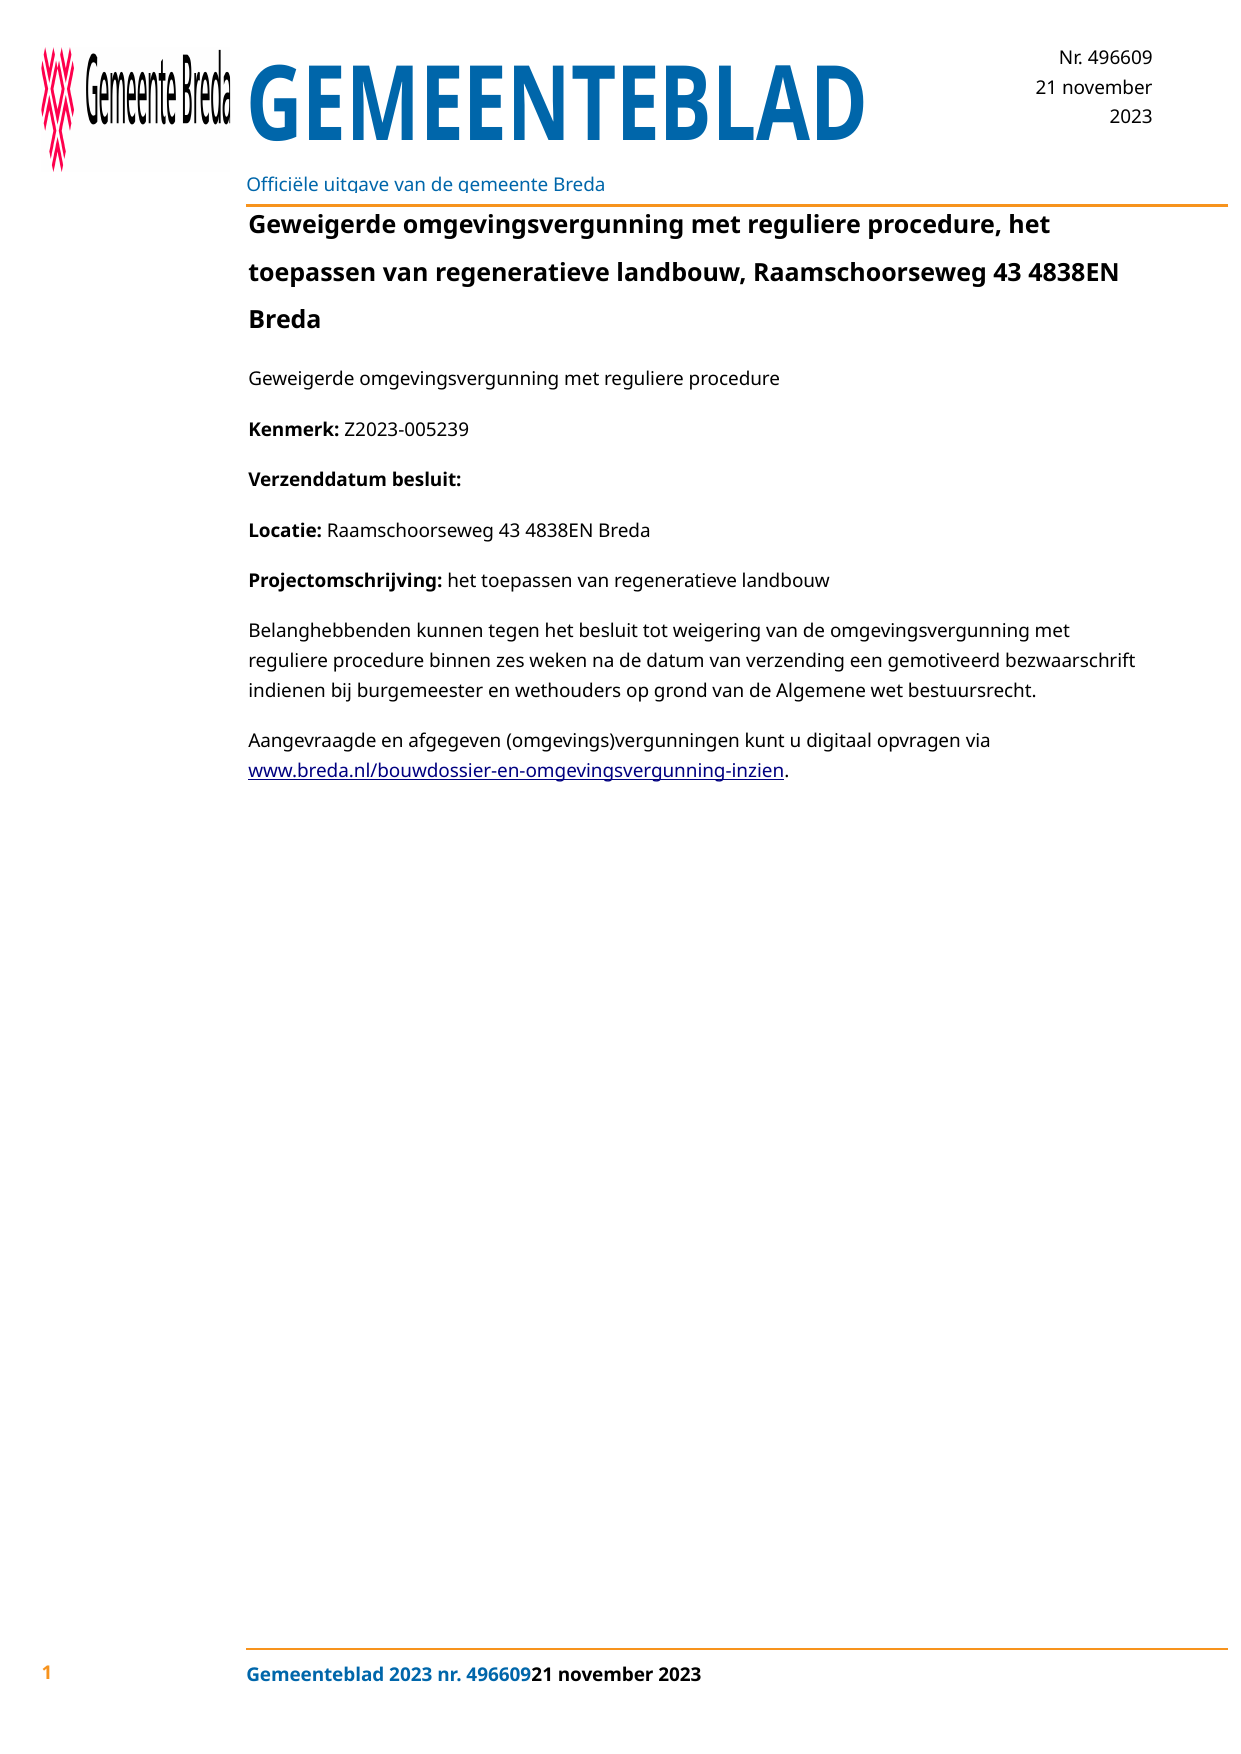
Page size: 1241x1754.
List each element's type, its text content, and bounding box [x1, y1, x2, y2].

text Aangevraagde en afgegeven (omgevings)vergunningen kunt u digitaal opvragen via www.breda.nl/bouwdossier-en-omgevingsvergunning-inzien. [248, 727, 1152, 782]
text Geweigerde omgevingsvergunning met reguliere procedure [248, 366, 1152, 391]
text Verzenddatum besluit: [248, 466, 1152, 492]
text Geweigerde omgevingsvergunning met reguliere procedure, het toepassen van regeneratieve landbouw, Raamschoorseweg 43 4838EN Breda [248, 207, 1152, 336]
text Belanghebbenden kunnen tegen het besluit tot weigering van de omgevingsvergunning met reguliere procedure binnen zes weken na de datum van verzending een gemotiveerd bezwaarschrift indienen bij burgemeester en wethouders op grond van de Algemene wet bestuursrecht. [248, 618, 1152, 702]
text Projectomschrijving: het toepassen van regeneratieve landbouw [248, 567, 1152, 593]
picture [41, 47, 231, 172]
text Locatie: Raamschoorseweg 43 4838EN Breda [248, 517, 1152, 542]
text Kenmerk: Z2023-005239 [248, 416, 1152, 442]
